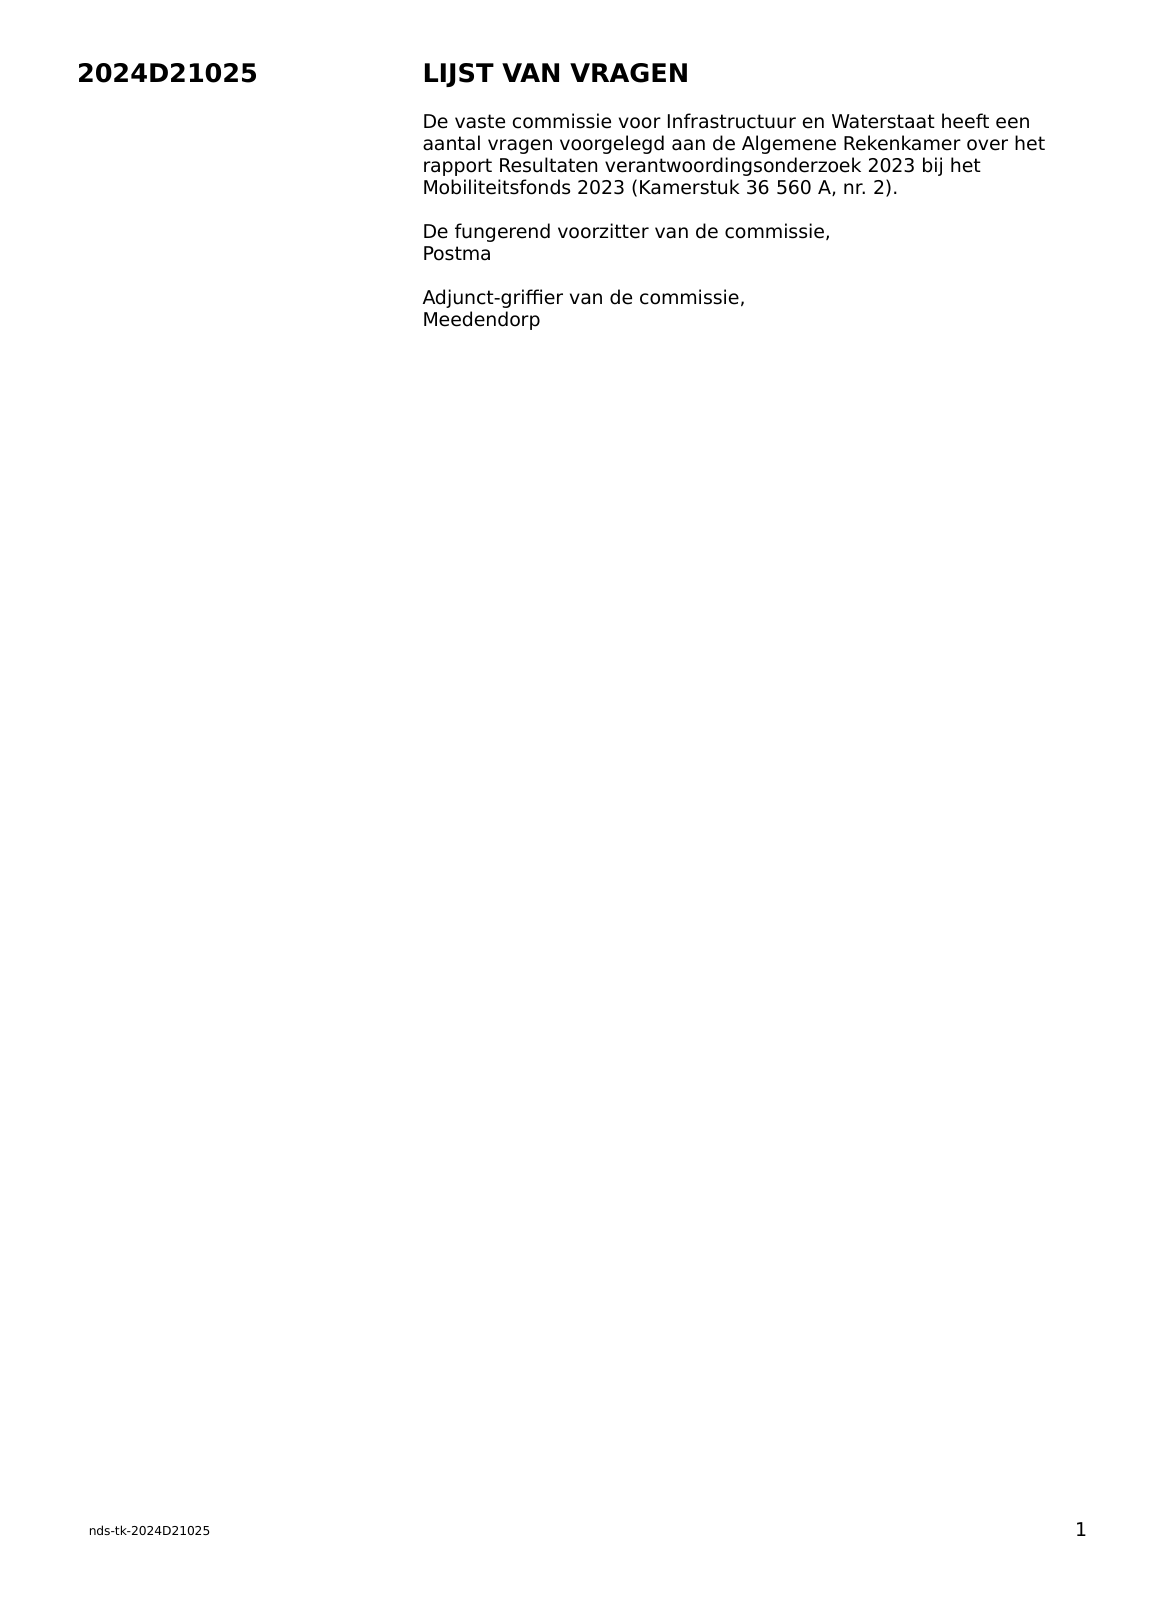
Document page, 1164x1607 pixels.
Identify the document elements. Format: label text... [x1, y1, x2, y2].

text Meedendorp [422, 309, 1087, 331]
text Adjunct-griffier van de commissie, [422, 287, 1087, 309]
text De fungerend voorzitter van de commissie, [422, 221, 1087, 243]
text De vaste commissie voor Infrastructuur en Waterstaat heeft een aantal vragen voorgelegd aan de Algemene Rekenkamer over het rapport Resultaten verantwoordingsonderzoek 2023 bij het Mobiliteitsfonds 2023 (Kamerstuk 36 560 A, nr. 2). [422, 111, 1087, 199]
text Postma [422, 243, 1087, 265]
text 2024D21025 LIJST VAN VRAGEN [77, 59, 1087, 89]
text nds-tk-2024D21025 [88, 1524, 323, 1538]
